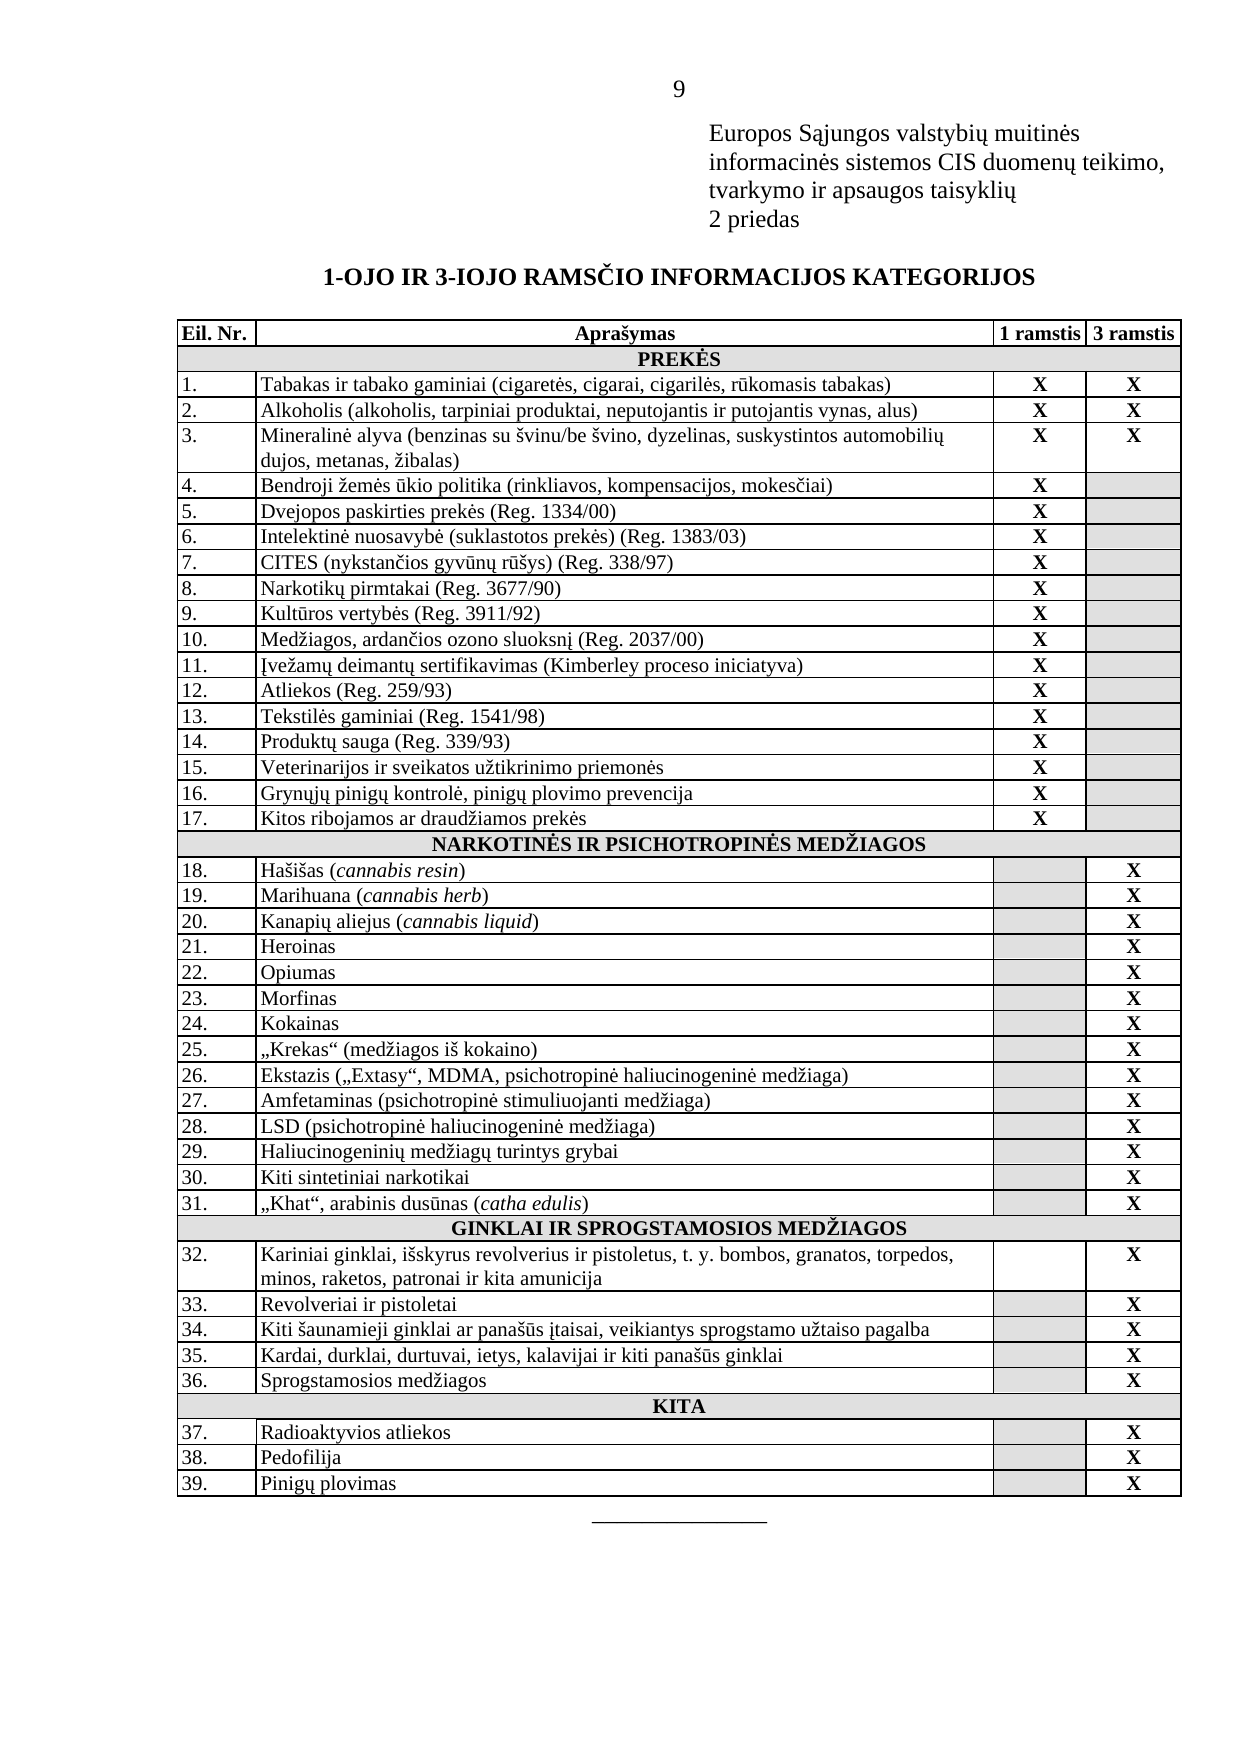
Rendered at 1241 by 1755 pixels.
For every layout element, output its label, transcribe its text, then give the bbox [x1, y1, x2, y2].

table_cell X [1087, 423, 1180, 472]
table_cell [994, 1242, 1085, 1290]
table_cell [1087, 627, 1180, 651]
table_cell PREKĖS [178, 347, 1180, 371]
table_cell [1087, 473, 1180, 497]
table_cell 32. [178, 1242, 255, 1290]
table_cell [994, 1420, 1085, 1444]
table_cell [1087, 781, 1180, 805]
table_cell [1087, 755, 1180, 779]
table_cell X [994, 653, 998, 677]
table_cell NARKOTINĖS IR PSICHOTROPINĖS MEDŽIAGOS [178, 832, 1180, 856]
table_cell [1087, 678, 1180, 702]
table_cell [1087, 730, 1180, 753]
table_cell X [994, 525, 998, 548]
table_cell [994, 1368, 1085, 1392]
table_cell X [994, 398, 998, 422]
table_cell X [1087, 1242, 1180, 1290]
table_cell [994, 1011, 1085, 1035]
table_cell X [994, 755, 998, 779]
table_cell X [994, 730, 998, 753]
table_cell X [994, 704, 998, 728]
table_cell KITA [178, 1394, 1180, 1418]
table_cell [994, 1140, 1085, 1163]
table_cell 3. [178, 423, 255, 472]
table_cell X [994, 576, 998, 600]
table_cell X [994, 372, 998, 396]
table_cell [994, 909, 1085, 933]
table_cell [1087, 653, 1180, 677]
table_cell [994, 1165, 1085, 1189]
table_cell X [994, 550, 998, 574]
table_cell [994, 1114, 1085, 1138]
table_cell [1087, 806, 1180, 830]
table_cell [994, 1191, 1085, 1215]
table_cell X [994, 423, 1085, 472]
table_cell [994, 935, 1085, 958]
text 1-OJO IR 3-IOJO RAMSČIO INFORMACIJOS KATEGORIJOS [177, 262, 1181, 291]
table_cell [994, 858, 1085, 882]
table_cell [1087, 576, 1180, 600]
table_cell X [994, 627, 998, 651]
table_cell [994, 960, 1085, 984]
table_cell [994, 883, 1085, 907]
text tvarkymo ir apsaugos taisyklių [709, 176, 1181, 204]
table_cell GINKLAI IR SPROGSTAMOSIOS MEDŽIAGOS [178, 1216, 1180, 1240]
table_cell [994, 986, 1085, 1010]
table_cell [1087, 525, 1180, 548]
table_cell X [994, 781, 998, 805]
table_cell X [994, 601, 998, 625]
text ______________ [177, 1497, 1181, 1525]
table_cell [994, 1063, 1085, 1087]
table_cell [994, 1088, 1085, 1112]
table_cell [994, 1317, 1085, 1341]
text Europos Sąjungos valstybių muitinės [709, 118, 1181, 147]
table_cell X [994, 678, 998, 702]
table_cell [1087, 704, 1180, 728]
table_cell [1087, 499, 1180, 523]
text 2 priedas [709, 204, 1181, 233]
table_cell [994, 1292, 1085, 1316]
table_cell [994, 1343, 1085, 1367]
table_cell X [994, 473, 998, 497]
table_cell [1087, 601, 1180, 625]
table_cell 37. [178, 1419, 256, 1444]
table_cell [994, 1471, 1085, 1495]
table_cell X [994, 806, 998, 830]
table_cell X [994, 499, 998, 523]
table_cell [994, 1037, 1085, 1061]
text informacinės sistemos CIS duomenų teikimo, [709, 147, 1181, 176]
table_cell [994, 1445, 1085, 1469]
table_cell [1087, 550, 1180, 574]
